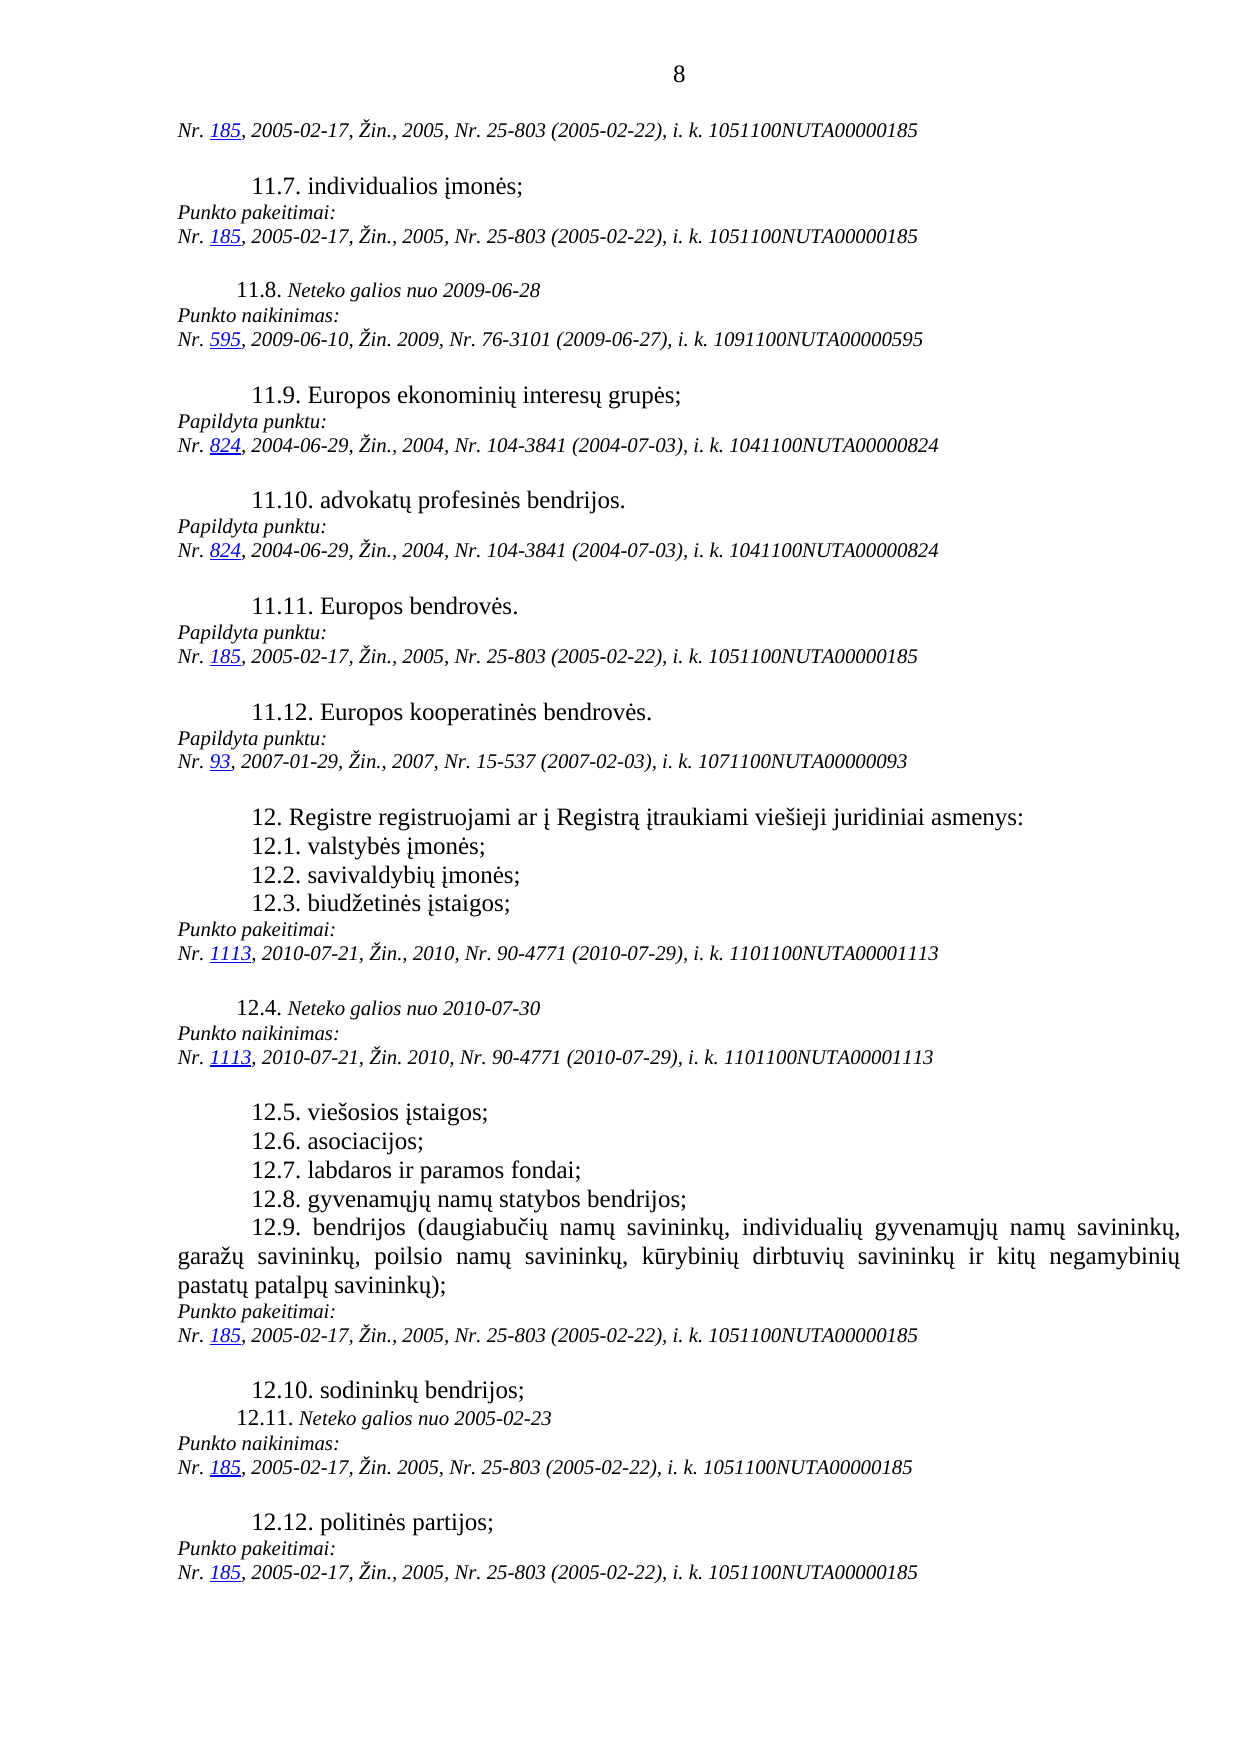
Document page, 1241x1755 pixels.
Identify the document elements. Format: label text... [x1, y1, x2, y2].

text Nr. 185, 2005-02-17, Žin., 2005, Nr. 25-803 (2005-02-22), i. k. 1051100NUTA00000185 [177, 118, 1181, 142]
text Nr. 185, 2005-02-17, Žin., 2005, Nr. 25-803 (2005-02-22), i. k. 1051100NUTA00000185 [177, 644, 1181, 668]
text Punkto naikinimas: [177, 1021, 1181, 1044]
text 12.7. labdaros ir paramos fondai; [177, 1155, 1181, 1184]
text 11.9. Europos ekonominių interesų grupės; [177, 380, 1181, 408]
text Punkto naikinimas: [177, 303, 1181, 327]
text 12.8. gyvenamųjų namų statybos bendrijos; [177, 1184, 1181, 1212]
text Punkto pakeitimai: [177, 200, 1181, 224]
text Papildyta punktu: [177, 725, 1181, 749]
text Nr. 93, 2007-01-29, Žin., 2007, Nr. 15-537 (2007-02-03), i. k. 1071100NUTA00000093 [177, 749, 1181, 773]
text 12. Registre registruojami ar į Registrą įtraukiami viešieji juridiniai asmenys: [177, 802, 1181, 831]
text Nr. 185, 2005-02-17, Žin., 2005, Nr. 25-803 (2005-02-22), i. k. 1051100NUTA00000185 [177, 1323, 1181, 1347]
text Papildyta punktu: [177, 514, 1181, 538]
text Nr. 824, 2004-06-29, Žin., 2004, Nr. 104-3841 (2004-07-03), i. k. 1041100NUTA00000824 [177, 433, 1181, 457]
text Papildyta punktu: [177, 620, 1181, 644]
text 11.11. Europos bendrovės. [177, 591, 1181, 620]
text 12.3. biudžetinės įstaigos; [177, 888, 1181, 917]
text 11.10. advokatų profesinės bendrijos. [177, 485, 1181, 514]
text Nr. 185, 2005-02-17, Žin. 2005, Nr. 25-803 (2005-02-22), i. k. 1051100NUTA00000185 [177, 1455, 1181, 1479]
text 12.5. viešosios įstaigos; [177, 1097, 1181, 1126]
text Nr. 595, 2009-06-10, Žin. 2009, Nr. 76-3101 (2009-06-27), i. k. 1091100NUTA00000595 [177, 327, 1181, 351]
text Papildyta punktu: [177, 408, 1181, 433]
text Punkto naikinimas: [177, 1431, 1181, 1455]
text Punkto pakeitimai: [177, 1299, 1181, 1323]
text 11.12. Europos kooperatinės bendrovės. [177, 697, 1181, 725]
text Nr. 1113, 2010-07-21, Žin. 2010, Nr. 90-4771 (2010-07-29), i. k. 1101100NUTA00001113 [177, 1044, 1181, 1069]
text Nr. 185, 2005-02-17, Žin., 2005, Nr. 25-803 (2005-02-22), i. k. 1051100NUTA00000185 [177, 224, 1181, 248]
text Nr. 1113, 2010-07-21, Žin., 2010, Nr. 90-4771 (2010-07-29), i. k. 1101100NUTA00001113 [177, 941, 1181, 965]
text 11.7. individualios įmonės; [177, 171, 1181, 200]
text 12.12. politinės partijos; [177, 1507, 1181, 1536]
text 11.8. Neteko galios nuo 2009-06-28 [177, 277, 1181, 303]
text 12.2. savivaldybių įmonės; [177, 860, 1181, 888]
text 12.11. Neteko galios nuo 2005-02-23 [177, 1404, 1181, 1431]
text 12.1. valstybės įmonės; [177, 831, 1181, 860]
text 12.9. bendrijos (daugiabučių namų savininkų, individualių gyvenamųjų namų savininkų, garažų savininkų, poilsio namų savininkų, kūrybinių dirbtuvių savininkų ir kitų negamybinių pastatų patalpų savininkų); [177, 1212, 1181, 1299]
text Punkto pakeitimai: [177, 917, 1181, 941]
text 12.6. asociacijos; [177, 1126, 1181, 1155]
text Nr. 824, 2004-06-29, Žin., 2004, Nr. 104-3841 (2004-07-03), i. k. 1041100NUTA00000824 [177, 538, 1181, 562]
text Punkto pakeitimai: [177, 1536, 1181, 1560]
text 12.4. Neteko galios nuo 2010-07-30 [177, 994, 1181, 1021]
text 12.10. sodininkų bendrijos; [177, 1376, 1181, 1404]
text Nr. 185, 2005-02-17, Žin., 2005, Nr. 25-803 (2005-02-22), i. k. 1051100NUTA00000185 [177, 1560, 1181, 1584]
